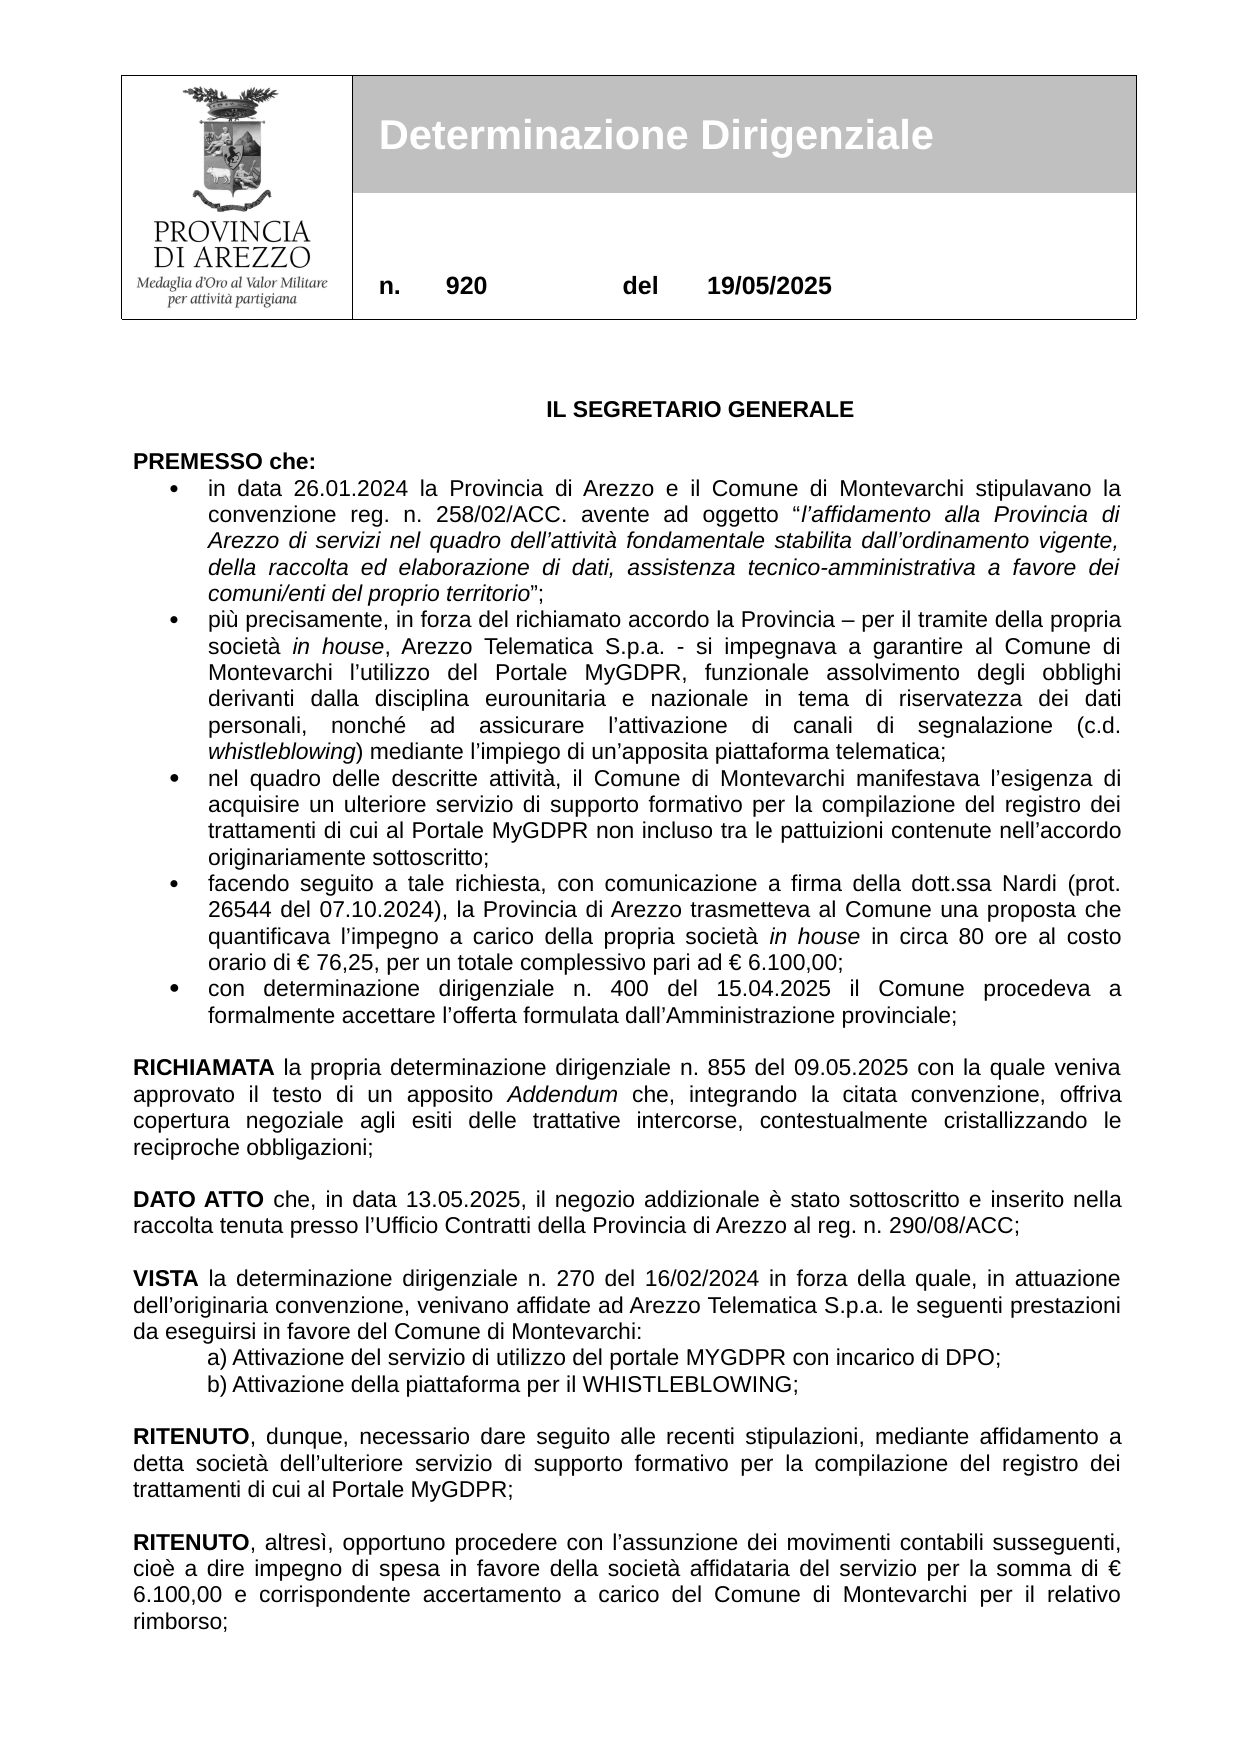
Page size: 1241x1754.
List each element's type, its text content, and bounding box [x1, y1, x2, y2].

text VISTA la determinazione dirigenziale n. 270 del 16/02/2024 in forza della quale, in attuazione dell’originaria convenzione, venivano affidate ad Arezzo Telematica S.p.a. le seguenti prestazioni da eseguirsi in favore del Comune di Montevarchi: [133, 1265, 1122, 1344]
text DATO ATTO che, in data 13.05.2025, il negozio addizionale è stato sottoscritto e inserito nella raccolta tenuta presso l’Ufficio Contratti della Provincia di Arezzo al reg. n. 290/08/ACC; [133, 1186, 1122, 1239]
text a) Attivazione del servizio di utilizzo del portale MYGDPR con incarico di DPO; [133, 1344, 1122, 1371]
list facendo seguito a tale richiesta, con comunicazione a firma della dott.ssa Nardi (prot. 26544 del 07.10.2024), la Provincia di Arezzo trasmetteva al Comune una proposta che quantificava l’impegno a carico della propria società in house in circa 80 ore al costo orario di € 76,25, per un totale complessivo pari ad € 6.100,00; [170, 870, 1122, 975]
text RITENUTO, dunque, necessario dare seguito alle recenti stipulazioni, mediante affidamento a detta società dell’ulteriore servizio di supporto formativo per la compilazione del registro dei trattamenti di cui al Portale MyGDPR; [133, 1423, 1122, 1502]
subtitle IL SEGRETARIO GENERALE [278, 396, 1122, 422]
list più precisamente, in forza del richiamato accordo la Provincia – per il tramite della propria società in house, Arezzo Telematica S.p.a. - si impegnava a garantire al Comune di Montevarchi l’utilizzo del Portale MyGDPR, funzionale assolvimento degli obblighi derivanti dalla disciplina eurounitaria e nazionale in tema di riservatezza dei dati personali, nonché ad assicurare l’attivazione di canali di segnalazione (c.d. whistleblowing) mediante l’impiego di un’apposita piattaforma telematica; [170, 606, 1122, 764]
text RICHIAMATA la propria determinazione dirigenziale n. 855 del 09.05.2025 con la quale veniva approvato il testo di un apposito Addendum che, integrando la citata convenzione, offriva copertura negoziale agli esiti delle trattative intercorse, contestualmente cristallizzando le reciproche obbligazioni; [133, 1054, 1122, 1160]
list nel quadro delle descritte attività, il Comune di Montevarchi manifestava l’esigenza di acquisire un ulteriore servizio di supporto formativo per la compilazione del registro dei trattamenti di cui al Portale MyGDPR non incluso tra le pattuizioni contenute nell’accordo originariamente sottoscritto; [170, 764, 1122, 870]
text RITENUTO, altresì, opportuno procedere con l’assunzione dei movimenti contabili susseguenti, cioè a dire impegno di spesa in favore della società affidataria del servizio per la somma di € 6.100,00 e corrispondente accertamento a carico del Comune di Montevarchi per il relativo rimborso; [133, 1529, 1122, 1634]
list con determinazione dirigenziale n. 400 del 15.04.2025 il Comune procedeva a formalmente accettare l’offerta formulata dall’Amministrazione provinciale; [170, 975, 1122, 1028]
text b) Attivazione della piattaforma per il WHISTLEBLOWING; [133, 1371, 1122, 1397]
list in data 26.01.2024 la Provincia di Arezzo e il Comune di Montevarchi stipulavano la convenzione reg. n. 258/02/ACC. avente ad oggetto “l’affidamento alla Provincia di Arezzo di servizi nel quadro dell’attività fondamentale stabilita dall’ordinamento vigente, della raccolta ed elaborazione di dati, assistenza tecnico-amministrativa a favore dei comuni/enti del proprio territorio”; [170, 474, 1122, 606]
picture [130, 79, 334, 314]
text PREMESSO che: [133, 448, 1098, 474]
